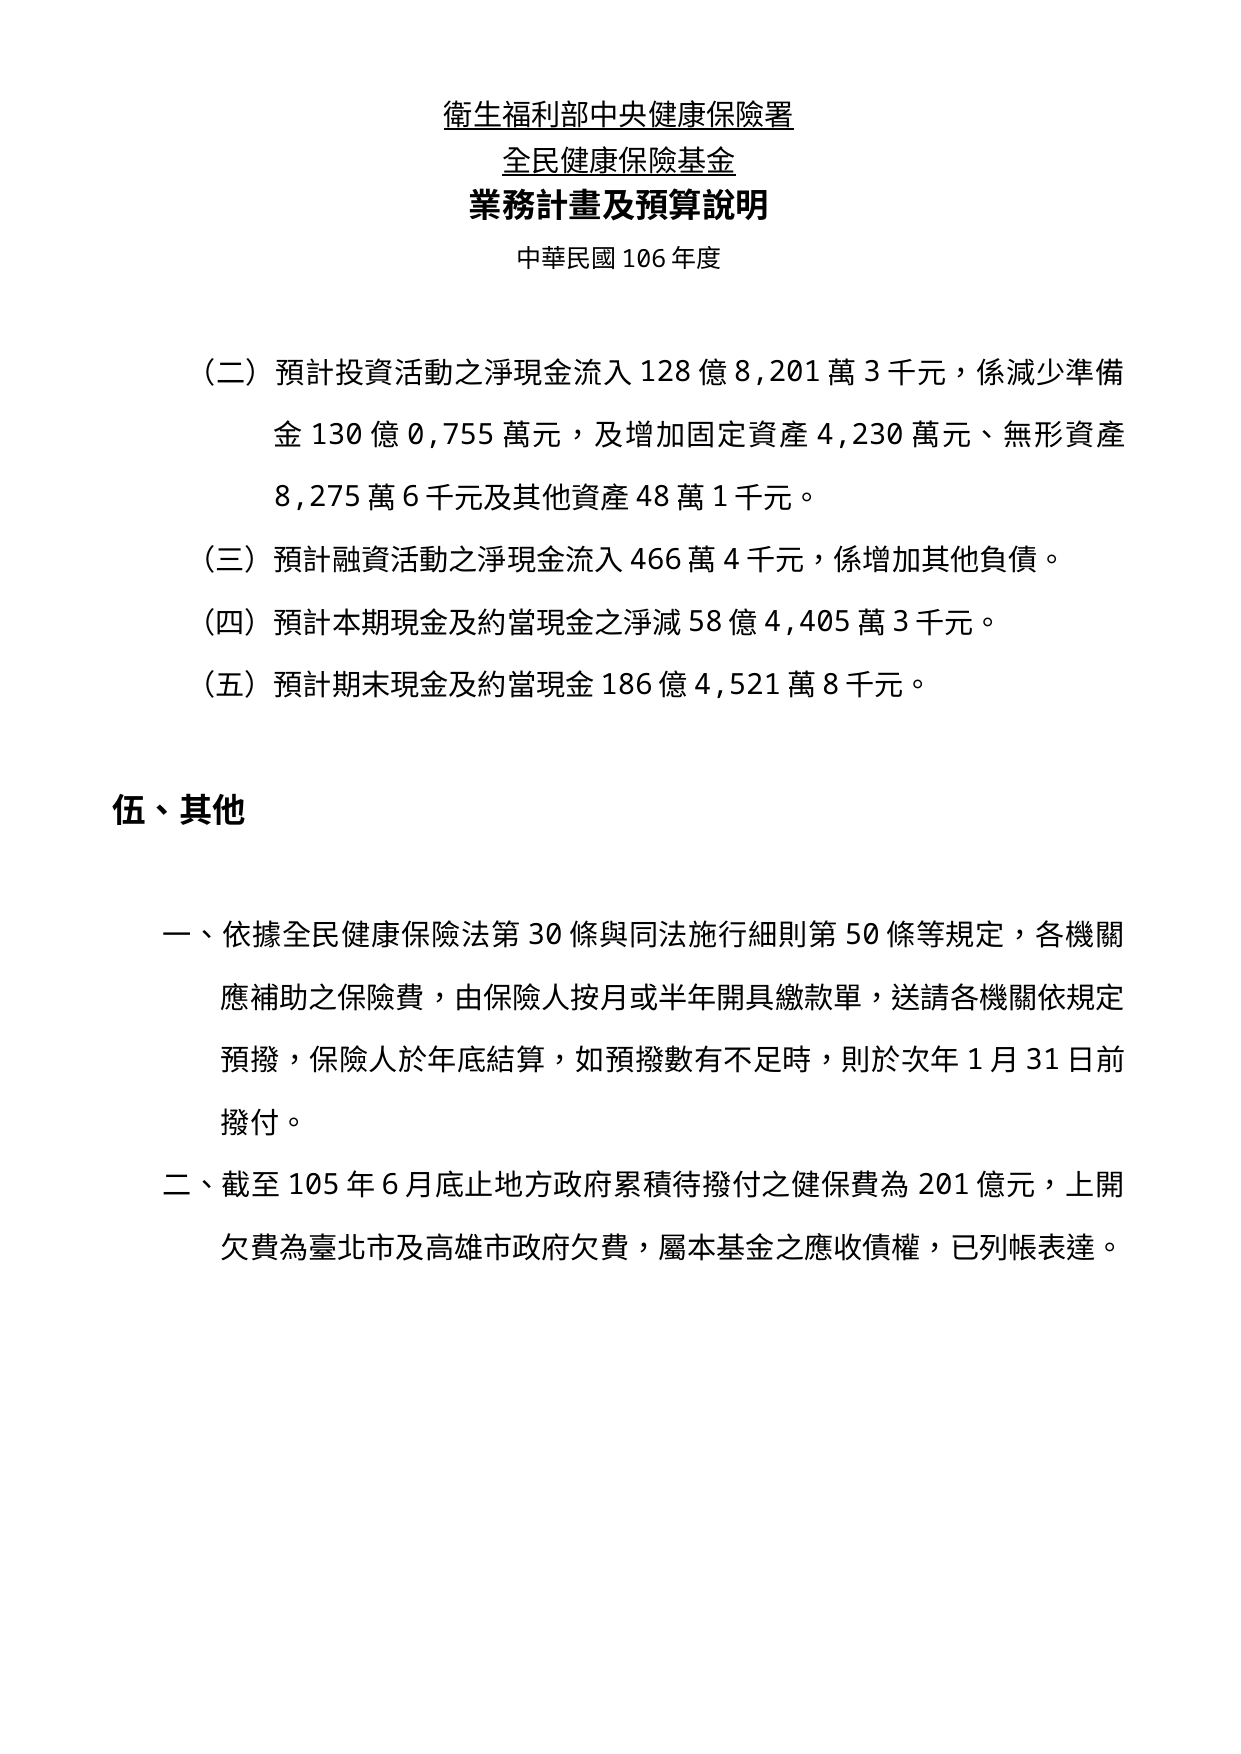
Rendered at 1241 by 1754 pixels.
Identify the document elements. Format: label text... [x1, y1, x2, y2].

text 伍、其他 [112, 766, 1125, 829]
text 二、截至105年6月底止地方政府累積待撥付之健保費為201億元，上開欠費為臺北市及高雄市政府欠費，屬本基金之應收債權，已列帳表達。 [162, 1141, 1125, 1266]
text 一、依據全民健康保險法第30條與同法施行細則第50條等規定，各機關應補助之保險費，由保險人按月或半年開具繳款單，送請各機關依規定預撥，保險人於年底結算，如預撥數有不足時，則於次年1月31日前撥付。 [162, 891, 1125, 1141]
text （二）預計投資活動之淨現金流入128億8,201萬3千元，係減少準備金130億0,755萬元，及增加固定資產4,230萬元、無形資產8,275萬6千元及其他資產48萬1千元。 [186, 329, 1125, 516]
text （四）預計本期現金及約當現金之淨減58億4,405萬3千元。 [186, 579, 1125, 641]
text （三）預計融資活動之淨現金流入466萬4千元，係增加其他負債。 [186, 516, 1125, 579]
text （五）預計期末現金及約當現金186億4,521萬8千元。 [186, 641, 1125, 704]
